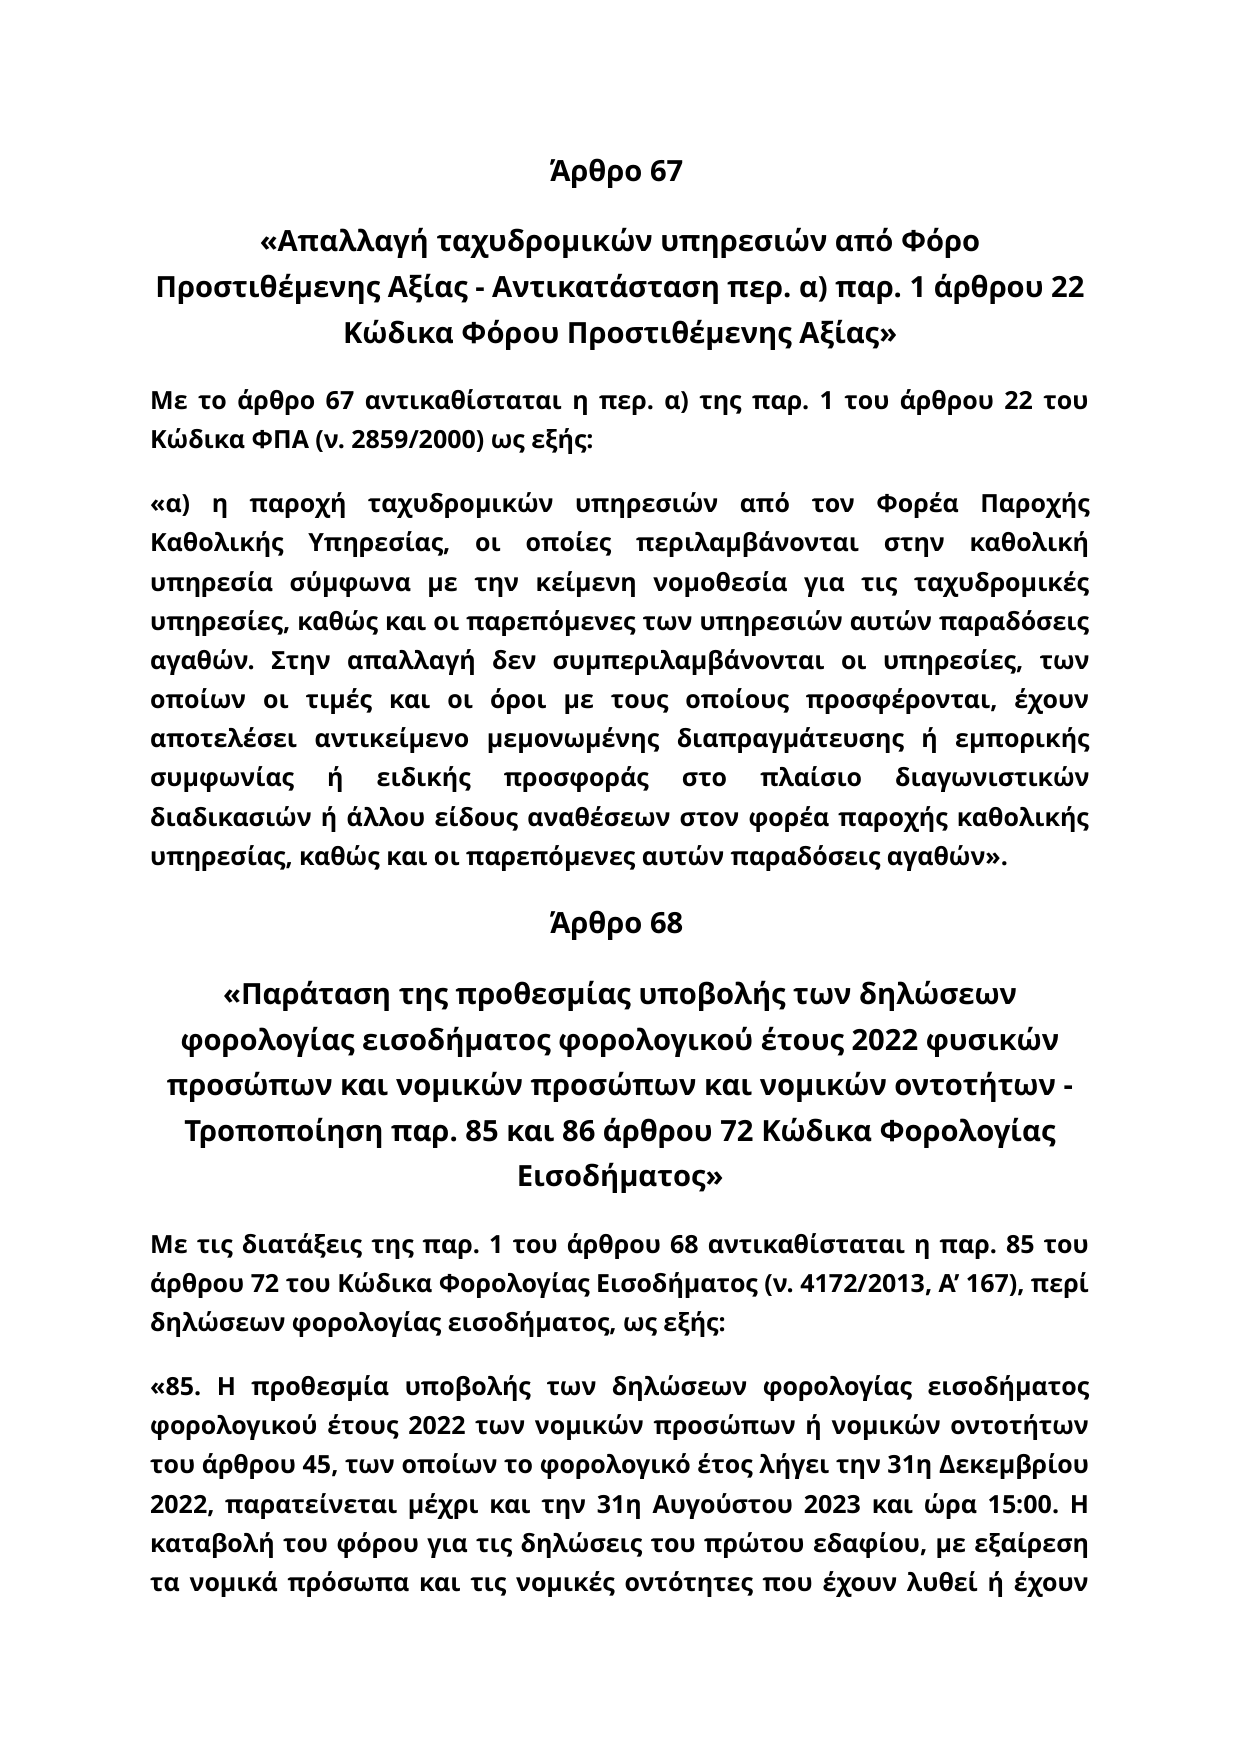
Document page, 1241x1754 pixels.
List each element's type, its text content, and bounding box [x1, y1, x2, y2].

subtitle Άρθρο 67 [150, 150, 1090, 190]
text «85. Η προθεσμία υποβολής των δηλώσεων φορολογίας εισοδήματος φορολογικού έτους 2022 των νομικών προσώπων ή νομικών οντοτήτων του άρθρου 45, των οποίων το φορολογικό έτος λήγει την 31η Δεκεμβρίου 2022, παρατείνεται μέχρι και την 31η Αυγούστου 2023 και ώρα 15:00. Η καταβολή του φόρου για τις δηλώσεις του πρώτου εδαφίου, με εξαίρεση τα νομικά πρόσωπα και τις νομικές οντότητες που έχουν λυθεί ή έχουν [150, 1369, 1090, 1599]
text Με τις διατάξεις της παρ. 1 του άρθρου 68 αντικαθίσταται η παρ. 85 του άρθρου 72 του Κώδικα Φορολογίας Εισοδήματος (ν. 4172/2013, Α’ 167), περί δηλώσεων φορολογίας εισοδήματος, ως εξής: [150, 1226, 1090, 1339]
text «α) η παροχή ταχυδρομικών υπηρεσιών από τον Φορέα Παροχής Καθολικής Υπηρεσίας, οι οποίες περιλαμβάνονται στην καθολική υπηρεσία σύμφωνα με την κείμενη νομοθεσία για τις ταχυδρομικές υπηρεσίες, καθώς και οι παρεπόμενες των υπηρεσιών αυτών παραδόσεις αγαθών. Στην απαλλαγή δεν συμπεριλαμβάνονται οι υπηρεσίες, των οποίων οι τιμές και οι όροι με τους οποίους προσφέρονται, έχουν αποτελέσει αντικείμενο μεμονωμένης διαπραγμάτευσης ή εμπορικής συμφωνίας ή ειδικής προσφοράς στο πλαίσιο διαγωνιστικών διαδικασιών ή άλλου είδους αναθέσεων στον φορέα παροχής καθολικής υπηρεσίας, καθώς και οι παρεπόμενες αυτών παραδόσεις αγαθών». [150, 486, 1090, 872]
subtitle «Απαλλαγή ταχυδρομικών υπηρεσιών από Φόρο Προστιθέμενης Αξίας - Αντικατάσταση περ. α) παρ. 1 άρθρου 22 Κώδικα Φόρου Προστιθέμενης Αξίας» [150, 221, 1090, 352]
subtitle Άρθρο 68 [150, 902, 1090, 942]
text Με το άρθρο 67 αντικαθίσταται η περ. α) της παρ. 1 του άρθρου 22 του Κώδικα ΦΠΑ (ν. 2859/2000) ως εξής: [150, 382, 1090, 456]
subtitle «Παράταση της προθεσμίας υποβολής των δηλώσεων φορολογίας εισοδήματος φορολογικού έτους 2022 φυσικών προσώπων και νομικών προσώπων και νομικών οντοτήτων - Τροποποίηση παρ. 85 και 86 άρθρου 72 Κώδικα Φορολογίας Εισοδήματος» [150, 973, 1090, 1195]
